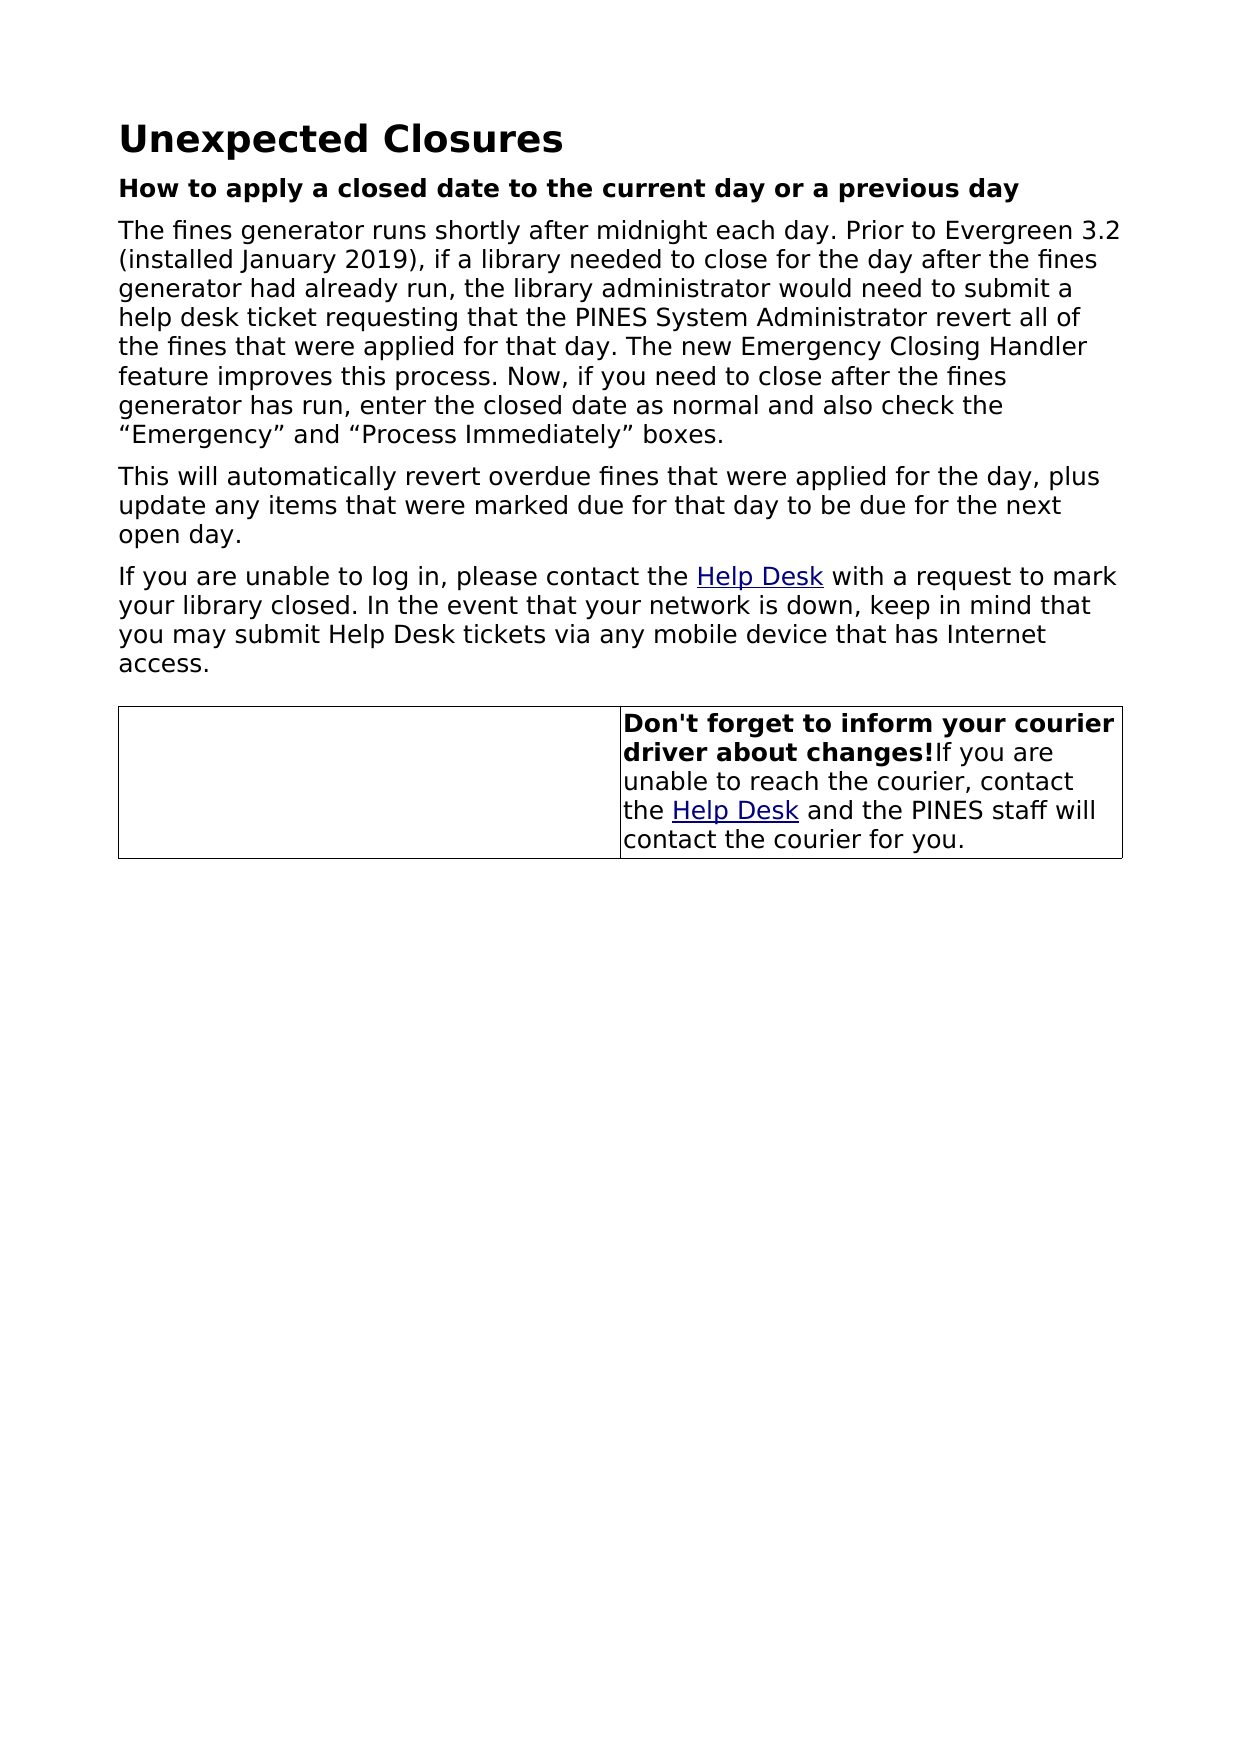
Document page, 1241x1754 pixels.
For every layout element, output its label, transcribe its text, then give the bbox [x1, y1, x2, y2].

text If you are unable to log in, please contact the Help Desk with a request to mark your library closed. In the event that your network is down, keep in mind that you may submit Help Desk tickets via any mobile device that has Internet access. [118, 562, 1122, 678]
text This will automatically revert overdue fines that were applied for the day, plus update any items that were marked due for that day to be due for the next open day. [118, 462, 1122, 549]
text How to apply a closed date to the current day or a previous day [118, 174, 1122, 203]
subtitle Unexpected Closures [118, 118, 1122, 162]
table_header [119, 707, 620, 857]
table_header Don't forget to inform your courier driver about changes!If you are unable to reach the courier, contact the Help Desk and the PINES staff will contact the courier for you. [621, 707, 1122, 857]
text The fines generator runs shortly after midnight each day. Prior to Evergreen 3.2 (installed January 2019), if a library needed to close for the day after the fines generator had already run, the library administrator would need to submit a help desk ticket requesting that the PINES System Administrator revert all of the fines that were applied for that day. The new Emergency Closing Handler feature improves this process. Now, if you need to close after the fines generator has run, enter the closed date as normal and also check the “Emergency” and “Process Immediately” boxes. [118, 216, 1122, 449]
